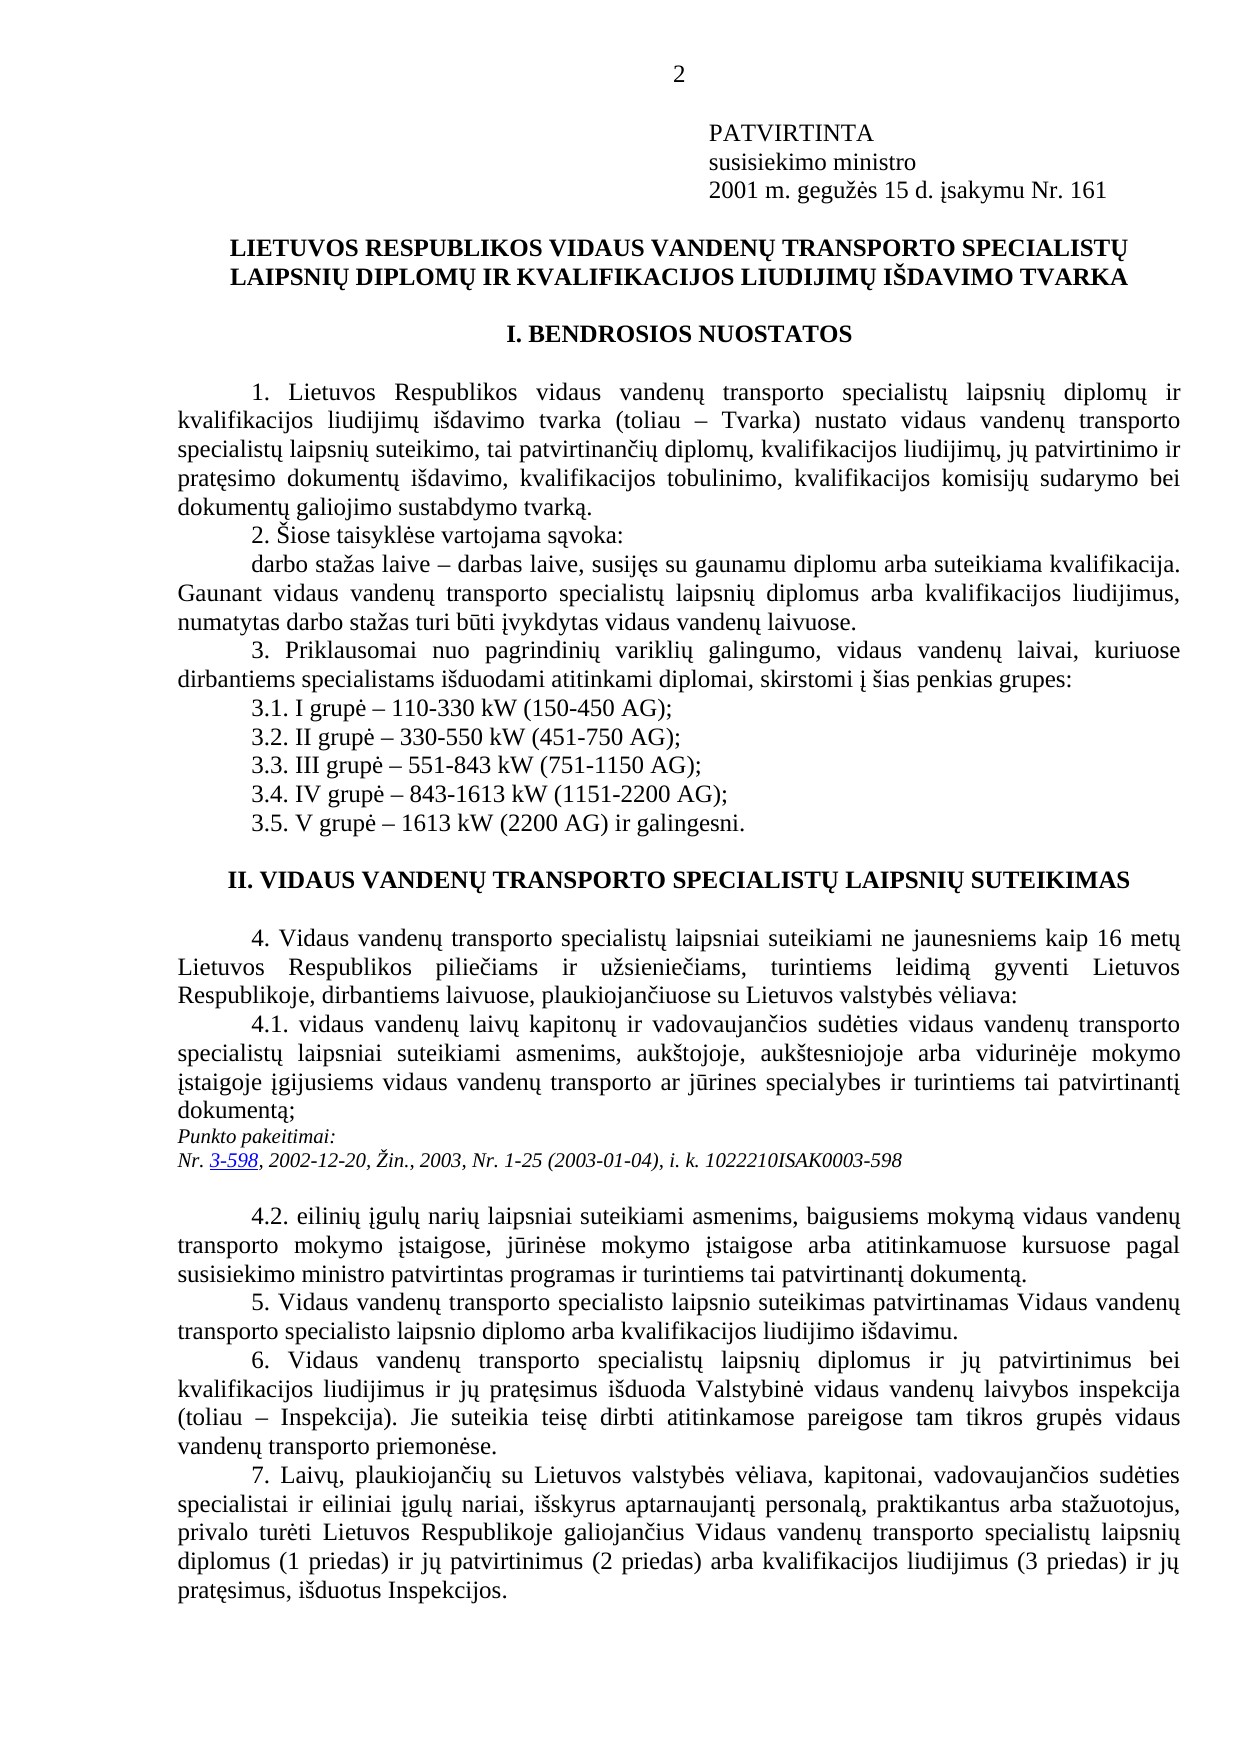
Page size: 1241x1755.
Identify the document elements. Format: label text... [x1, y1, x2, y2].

text 3.3. III grupė – 551-843 kW (751-1150 AG); [177, 751, 1181, 779]
text 2. Šiose taisyklėse vartojama sąvoka: [177, 521, 1181, 549]
text 2001 m. gegužės 15 d. įsakymu Nr. 161 [177, 176, 1181, 204]
text 3.5. V grupė – 1613 kW (2200 AG) ir galingesni. [177, 808, 1181, 837]
text Punkto pakeitimai: [177, 1124, 1181, 1148]
text 7. Laivų, plaukiojančių su Lietuvos valstybės vėliava, kapitonai, vadovaujančios sudėties specialistai ir eiliniai įgulų nariai, išskyrus aptarnaujantį personalą, praktikantus arba stažuotojus, privalo turėti Lietuvos Respublikoje galiojančius Vidaus vandenų transporto specialistų laipsnių diplomus (1 priedas) ir jų patvirtinimus (2 priedas) arba kvalifikacijos liudijimus (3 priedas) ir jų pratęsimus, išduotus Inspekcijos. [177, 1460, 1181, 1604]
text PATVIRTINTA [709, 118, 1181, 147]
text 5. Vidaus vandenų transporto specialisto laipsnio suteikimas patvirtinamas Vidaus vandenų transporto specialisto laipsnio diplomo arba kvalifikacijos liudijimo išdavimu. [177, 1287, 1181, 1345]
text 1. Lietuvos Respublikos vidaus vandenų transporto specialistų laipsnių diplomų ir kvalifikacijos liudijimų išdavimo tvarka (toliau – Tvarka) nustato vidaus vandenų transporto specialistų laipsnių suteikimo, tai patvirtinančių diplomų, kvalifikacijos liudijimų, jų patvirtinimo ir pratęsimo dokumentų išdavimo, kvalifikacijos tobulinimo, kvalifikacijos komisijų sudarymo bei dokumentų galiojimo sustabdymo tvarką. [177, 377, 1181, 521]
text Nr. 3-598, 2002-12-20, Žin., 2003, Nr. 1-25 (2003-01-04), i. k. 1022210ISAK0003-598 [177, 1148, 1181, 1172]
text 3.4. IV grupė – 843-1613 kW (1151-2200 AG); [177, 779, 1181, 808]
text 3.1. I grupė – 110-330 kW (150-450 AG); [177, 693, 1181, 722]
text II. VIDAUS VANDENŲ TRANSPORTO SPECIALISTŲ LAIPSNIŲ SUTEIKIMAS [177, 866, 1181, 894]
text darbo stažas laive – darbas laive, susijęs su gaunamu diplomu arba suteikiama kvalifikacija. Gaunant vidaus vandenų transporto specialistų laipsnių diplomus arba kvalifikacijos liudijimus, numatytas darbo stažas turi būti įvykdytas vidaus vandenų laivuose. [177, 549, 1181, 636]
text 4.1. vidaus vandenų laivų kapitonų ir vadovaujančios sudėties vidaus vandenų transporto specialistų laipsniai suteikiami asmenims, aukštojoje, aukštesniojoje arba vidurinėje mokymo įstaigoje įgijusiems vidaus vandenų transporto ar jūrines specialybes ir turintiems tai patvirtinantį dokumentą; [177, 1009, 1181, 1124]
text 3. Priklausomai nuo pagrindinių variklių galingumo, vidaus vandenų laivai, kuriuose dirbantiems specialistams išduodami atitinkami diplomai, skirstomi į šias penkias grupes: [177, 636, 1181, 693]
text 3.2. II grupė – 330-550 kW (451-750 AG); [177, 722, 1181, 751]
text 6. Vidaus vandenų transporto specialistų laipsnių diplomus ir jų patvirtinimus bei kvalifikacijos liudijimus ir jų pratęsimus išduoda Valstybinė vidaus vandenų laivybos inspekcija (toliau – Inspekcija). Jie suteikia teisę dirbti atitinkamose pareigose tam tikros grupės vidaus vandenų transporto priemonėse. [177, 1345, 1181, 1460]
text 4.2. eilinių įgulų narių laipsniai suteikiami asmenims, baigusiems mokymą vidaus vandenų transporto mokymo įstaigose, jūrinėse mokymo įstaigose arba atitinkamuose kursuose pagal susisiekimo ministro patvirtintas programas ir turintiems tai patvirtinantį dokumentą. [177, 1201, 1181, 1287]
text I. BENDROSIOS NUOSTATOS [177, 319, 1181, 348]
text 4. Vidaus vandenų transporto specialistų laipsniai suteikiami ne jaunesniems kaip 16 metų Lietuvos Respublikos piliečiams ir užsieniečiams, turintiems leidimą gyventi Lietuvos Respublikoje, dirbantiems laivuose, plaukiojančiuose su Lietuvos valstybės vėliava: [177, 923, 1181, 1009]
text susisiekimo ministro [177, 147, 1181, 176]
text LIETUVOS RESPUBLIKOS VIDAUS VANDENŲ TRANSPORTO SPECIALISTŲ LAIPSNIŲ DIPLOMŲ IR KVALIFIKACIJOS LIUDIJIMŲ IŠDAVIMO TVARKA [177, 233, 1181, 291]
